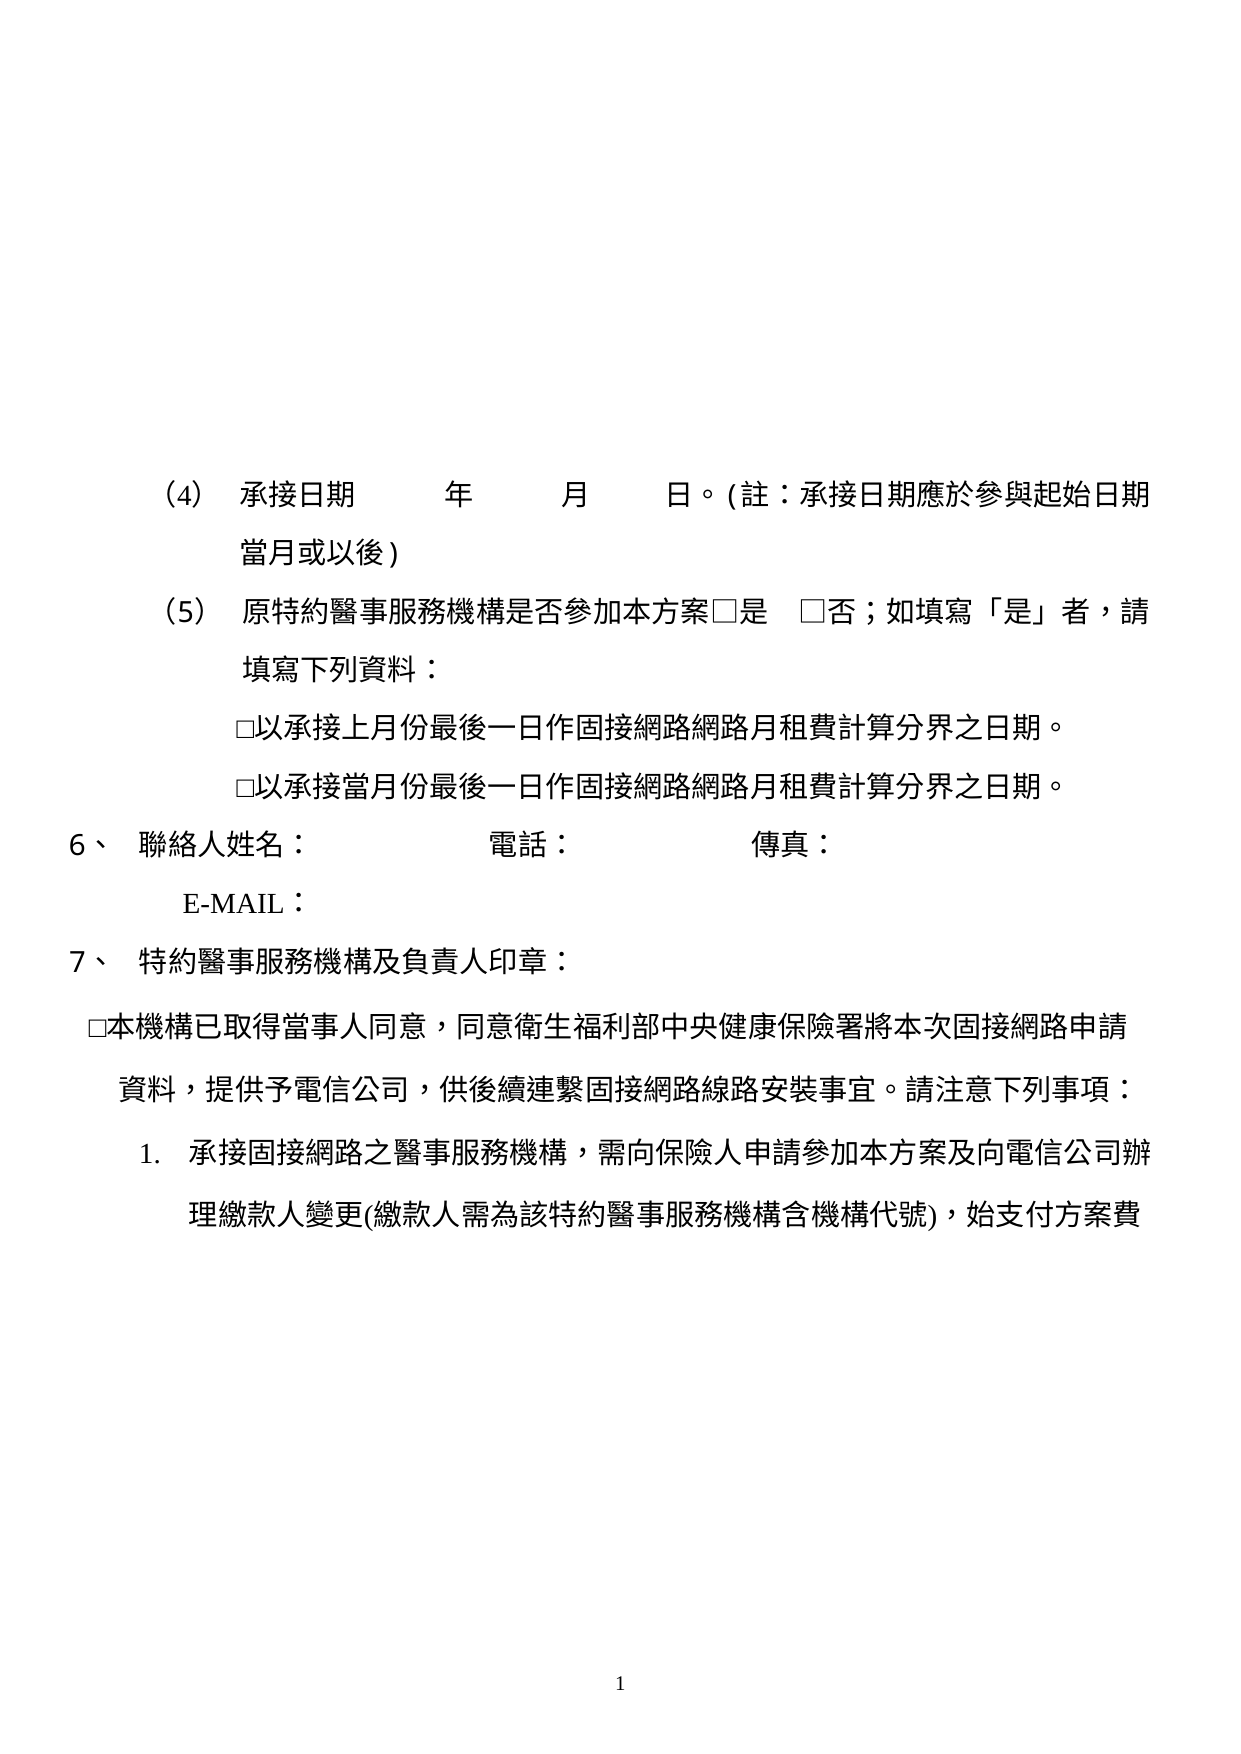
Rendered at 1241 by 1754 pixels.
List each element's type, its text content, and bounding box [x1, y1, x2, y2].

list 原特約醫事服務機構是否參加本方案□是 □否；如填寫「是」者，請填寫下列資料： [148, 575, 1152, 692]
list 聯絡人姓名： 電話： 傳真： [68, 809, 1152, 867]
text □以承接上月份最後一日作固接網路網路月租費計算分界之日期。 [224, 692, 1152, 750]
list 承接固接網路之醫事服務機構，需向保險人申請參加本方案及向電信公司辦理繳款人變更(繳款人需為該特約醫事服務機構含機構代號)，始支付方案費用。 [139, 1109, 1152, 1234]
list 特約醫事服務機構及負責人印章： [68, 925, 1152, 984]
text □本機構已取得當事人同意，同意衛生福利部中央健康保險署將本次固接網路申請資料，提供予電信公司，供後續連繫固接網路線路安裝事宜。請注意下列事項： [89, 984, 1152, 1109]
list 承接日期 年 月 日。(註：承接日期應於參與起始日期當月或以後) [148, 459, 1152, 575]
text □以承接當月份最後一日作固接網路網路月租費計算分界之日期。 [224, 750, 1152, 809]
text E-MAIL： [139, 867, 1152, 925]
